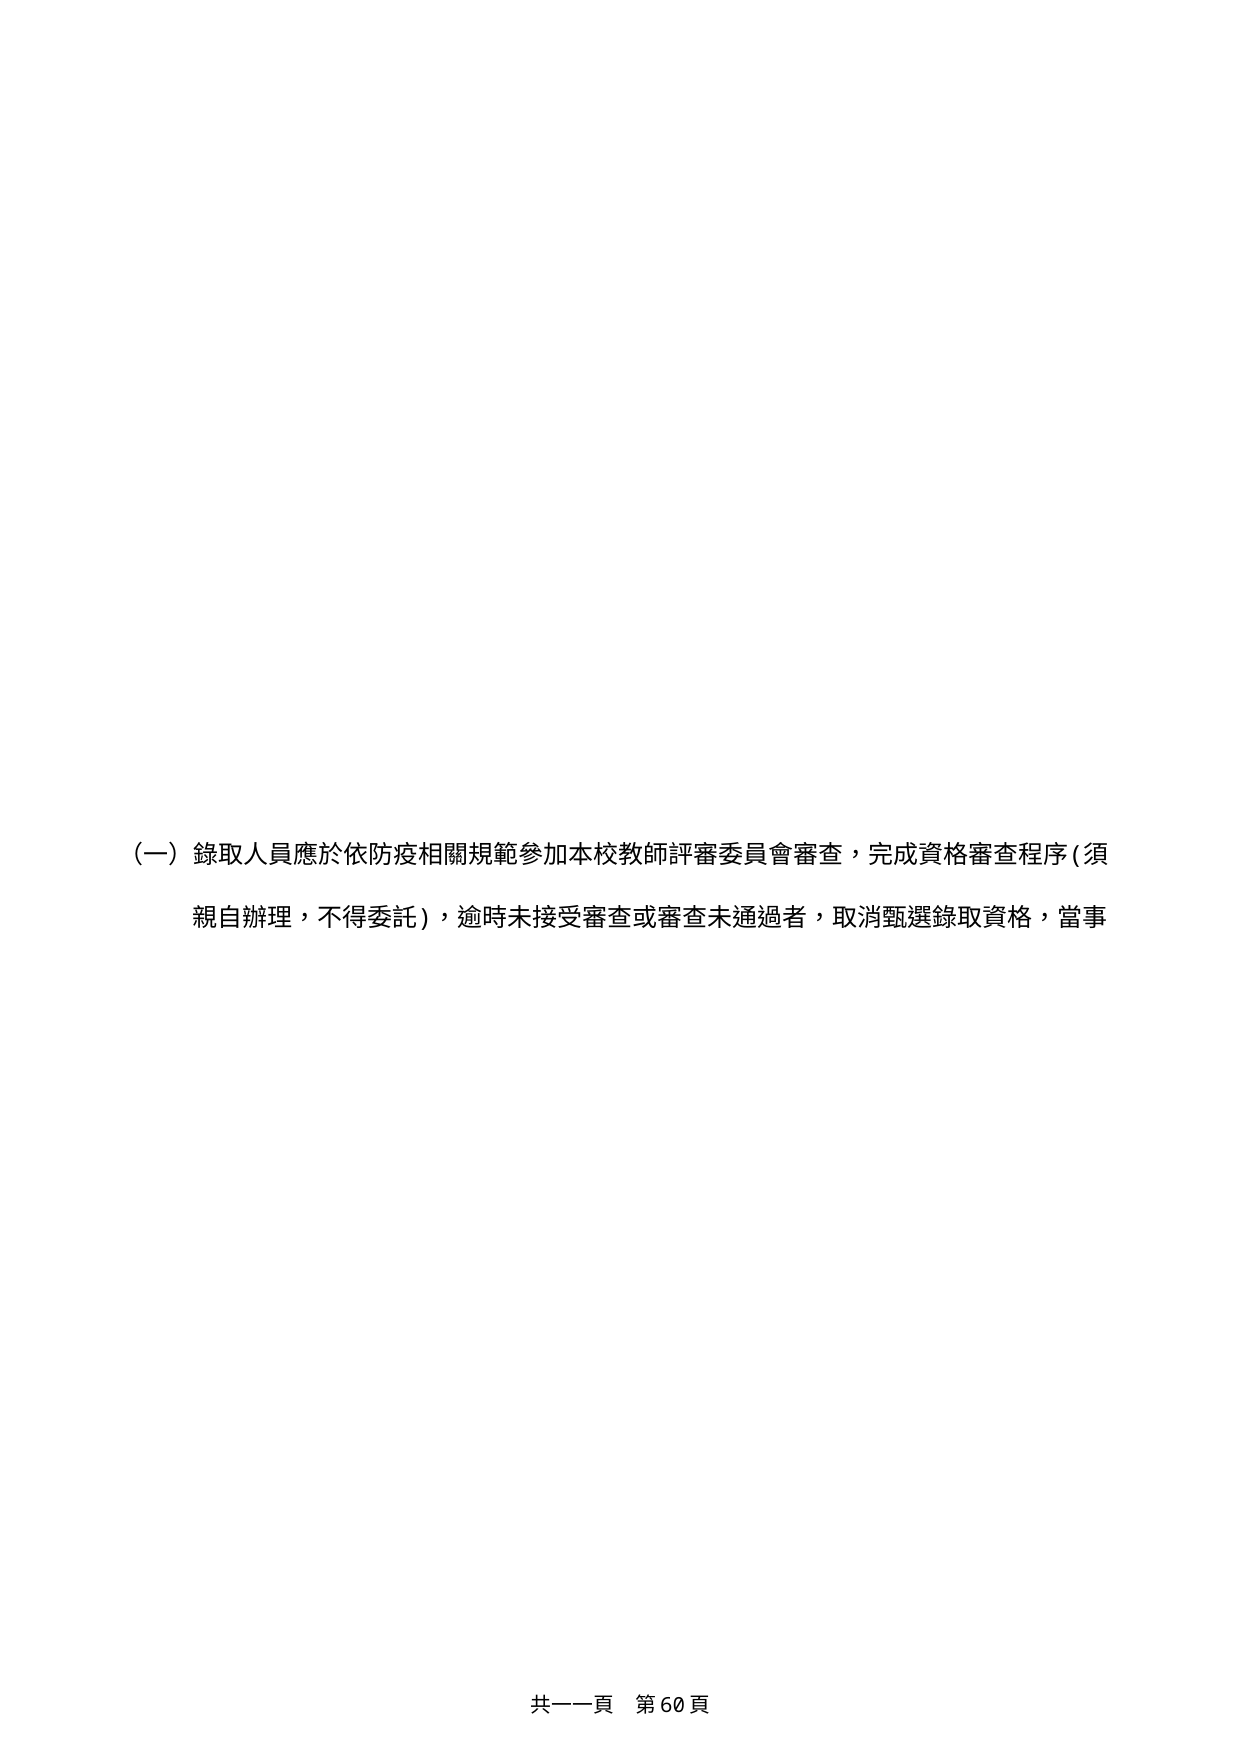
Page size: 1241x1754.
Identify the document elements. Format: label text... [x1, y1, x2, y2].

text （一）錄取人員應於依防疫相關規範參加本校教師評審委員會審查，完成資格審查程序(須親自辦理，不得委託)，逾時未接受審查或審查未通過者，取消甄選錄取資格，當事 [118, 811, 1122, 936]
